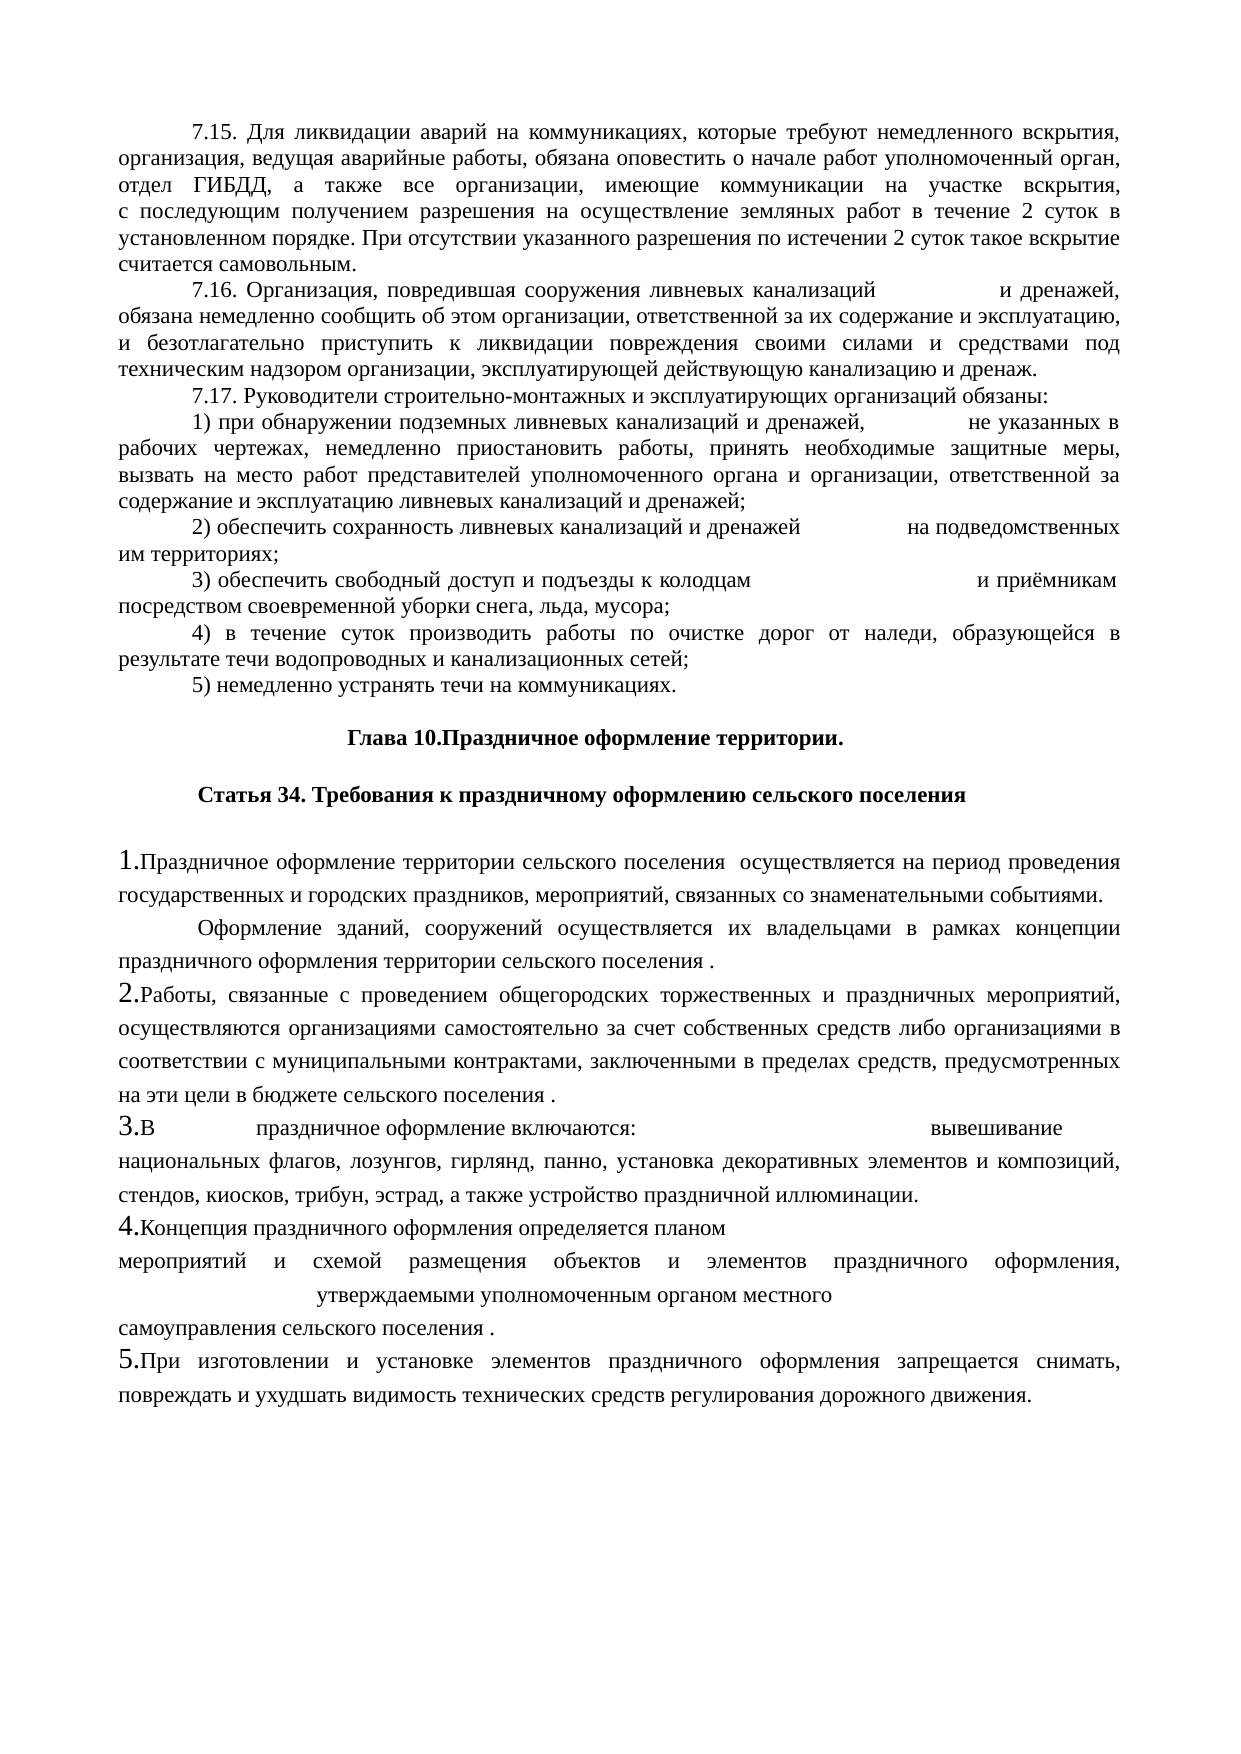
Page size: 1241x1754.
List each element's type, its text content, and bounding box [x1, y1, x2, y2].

text национальных флагов, лозунгов, гирлянд, панно, установка декоративных элементов и композиций, стендов, киосков, трибун, эстрад, а также устройство праздничной иллюминации. [118, 1142, 1122, 1209]
list В праздничное оформление включаются: вывешивание [118, 1109, 1122, 1142]
text 4) в течение суток производить работы по очистке дорог от наледи, образующейся в результате течи водопроводных и канализационных сетей; [118, 619, 1122, 672]
text 3) обеспечить свободный доступ и подъезды к колодцам и приёмникам посредством своевременной уборки снега, льда, мусора; [118, 566, 1122, 619]
text 2) обеспечить сохранность ливневых канализаций и дренажей на подведомственных им территориях; [118, 513, 1122, 566]
list Праздничное оформление территории сельского поселения осуществляется на период проведения государственных и городских праздников, мероприятий, связанных со знаменательными событиями. [118, 843, 1122, 909]
list Работы, связанные с проведением общегородских торжественных и праздничных мероприятий, осуществляются организациями самостоятельно за счет собственных средств либо организациями в соответствии с муниципальными контрактами, заключенными в пределах средств, предусмотренных на эти цели в бюджете сельского поселения . [118, 975, 1122, 1109]
text Статья 34. Требования к праздничному оформлению сельского поселения [118, 777, 1122, 808]
text 1) при обнаружении подземных ливневых канализаций и дренажей, не указанных в рабочих чертежах, немедленно приостановить работы, принять необходимые защитные меры, вызвать на место работ представителей уполномоченного органа и организации, ответственной за содержание и эксплуатацию ливневых канализаций и дренажей; [118, 408, 1122, 513]
text Глава 10.Праздничное оформление территории. [118, 724, 1122, 751]
text самоуправления сельского поселения . [118, 1309, 1122, 1342]
text 7.15. Для ликвидации аварий на коммуникациях, которые требуют немедленного вскрытия, организация, ведущая аварийные работы, обязана оповестить о начале работ уполномоченный орган, отдел ГИБДД, а также все организации, имеющие коммуникации на участке вскрытия, с последующим получением разрешения на осуществление земляных работ в течение 2 суток в установленном порядке. При отсутствии указанного разрешения по истечении 2 суток такое вскрытие считается самовольным. [118, 118, 1122, 276]
list Концепция праздничного оформления определяется планом [118, 1209, 1122, 1242]
text 7.17. Руководители строительно-монтажных и эксплуатирующих организаций обязаны: [118, 382, 1122, 408]
text 7.16. Организация, повредившая сооружения ливневых канализаций и дренажей, обязана немедленно сообщить об этом организации, ответственной за их содержание и эксплуатацию, и безотлагательно приступить к ликвидации повреждения своими силами и средствами под техническим надзором организации, эксплуатирующей действующую канализацию и дренаж. [118, 276, 1122, 382]
text Оформление зданий, сооружений осуществляется их владельцами в рамках концепции праздничного оформления территории сельского поселения . [118, 909, 1122, 975]
text 5) немедленно устранять течи на коммуникациях. [118, 672, 1122, 698]
list При изготовлении и установке элементов праздничного оформления запрещается снимать, повреждать и ухудшать видимость технических средств регулирования дорожного движения. [118, 1342, 1122, 1409]
text мероприятий и схемой размещения объектов и элементов праздничного оформления, утверждаемыми уполномоченным органом местного [118, 1242, 1122, 1309]
